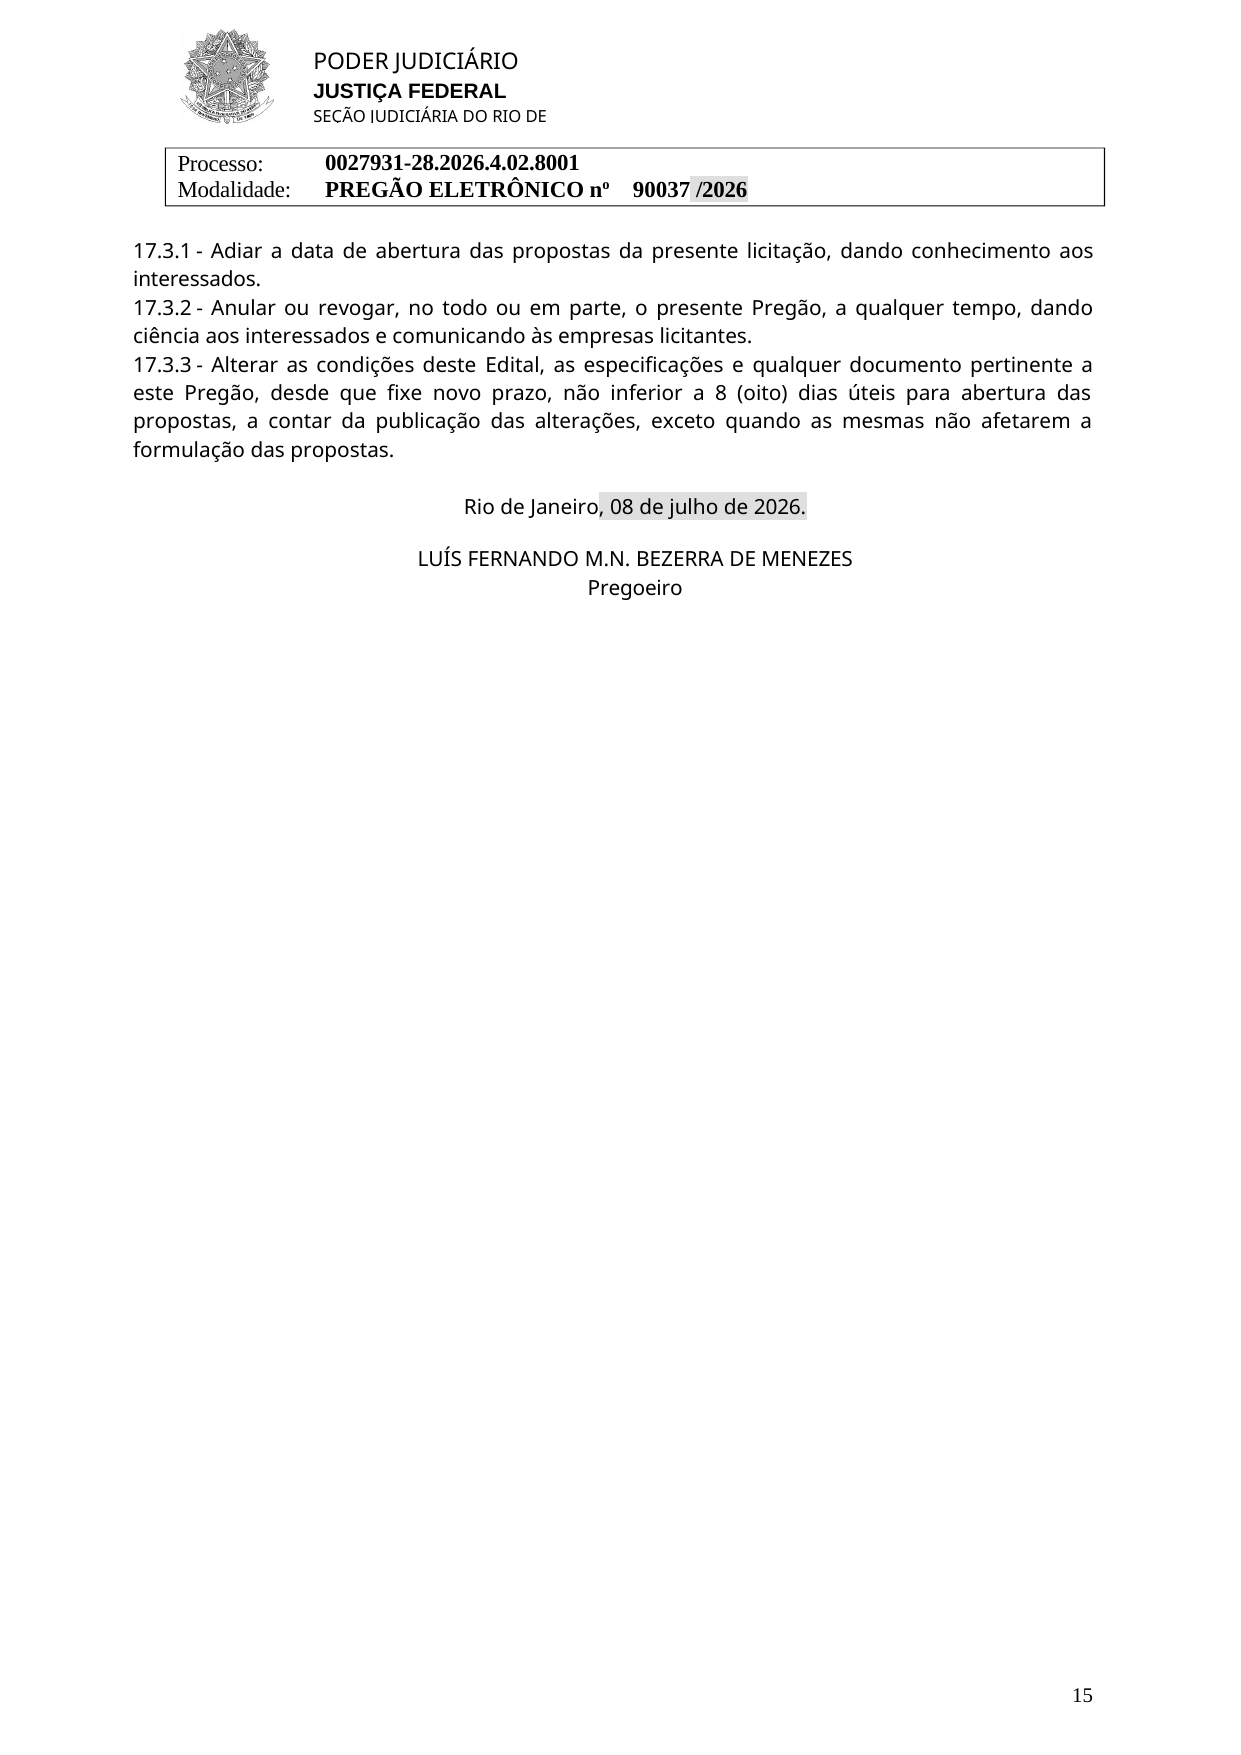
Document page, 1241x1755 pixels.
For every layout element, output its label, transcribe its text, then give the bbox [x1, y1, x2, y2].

list - Alterar as condições deste Edital, as especificações e qualquer documento pertinente a este Pregão, desde que fixe novo prazo, não inferior a 8 (oito) dias úteis para abertura das propostas, a contar da publicação das alterações, exceto quando as mesmas não afetarem a formulação das propostas. [133, 350, 1093, 463]
text Rio de Janeiro, 08 de julho de 2026. [133, 492, 1137, 520]
text Pregoeiro [133, 573, 1137, 601]
list - Adiar a data de abertura das propostas da presente licitação, dando conhecimento aos interessados. [133, 236, 1093, 293]
list - Anular ou revogar, no todo ou em parte, o presente Pregão, a qualquer tempo, dando ciência aos interessados e comunicando às empresas licitantes. [133, 293, 1093, 350]
text LUÍS FERNANDO M.N. BEZERRA DE MENEZES [133, 544, 1137, 573]
